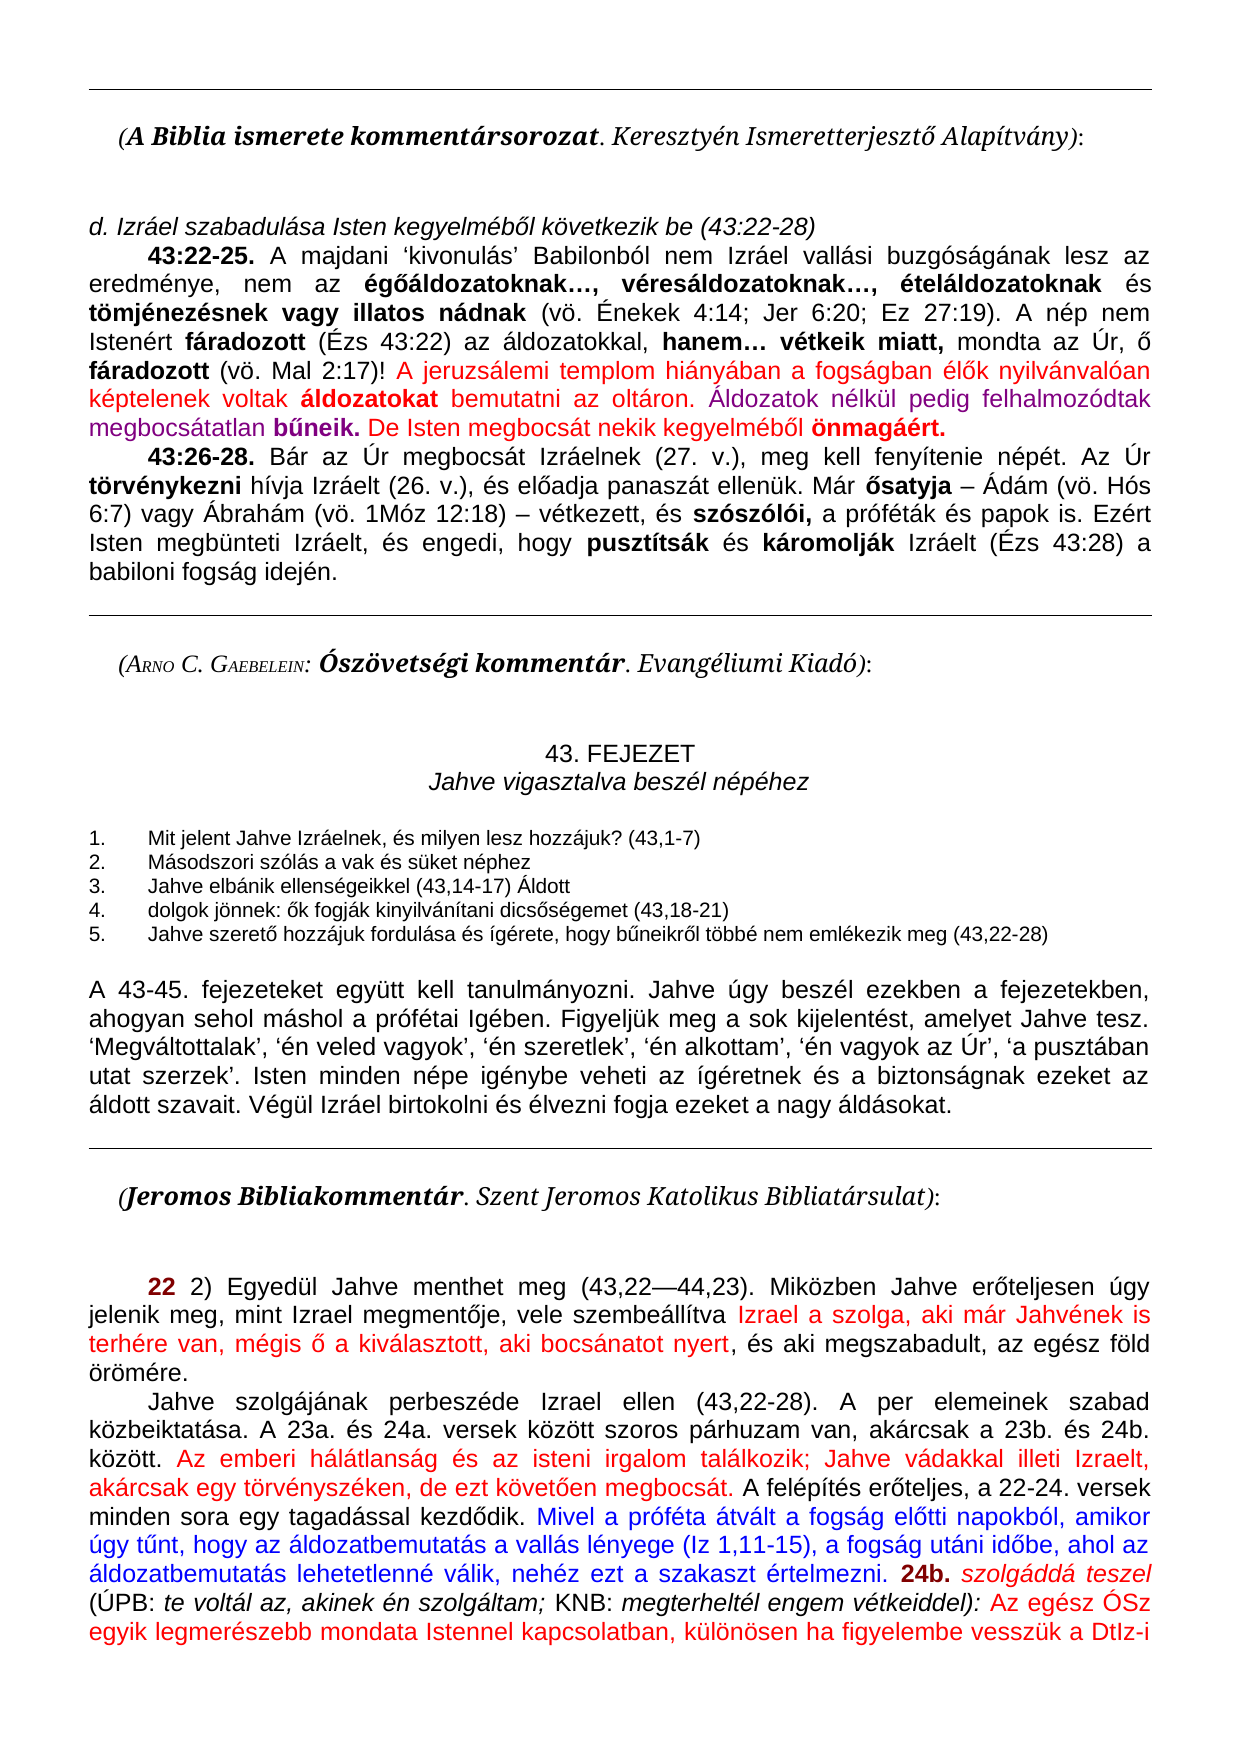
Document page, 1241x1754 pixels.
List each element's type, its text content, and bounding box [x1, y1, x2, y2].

text 4. dolgok jönnek: ők fogják kinyilvánítani dicsőségemet (43,18-21) [88, 897, 1152, 921]
text 5. Jahve szerető hozzájuk fordulása és ígérete, hogy bűneikről többé nem emlékezik meg (43,22-28) [88, 921, 1152, 945]
text 2. Másodszori szólás a vak és süket néphez [88, 849, 1152, 873]
text A 43-45. fejezeteket együtt kell tanulmányozni. Jahve úgy beszél ezekben a fejezetekben, ahogyan sehol máshol a prófétai Igében. Figyeljük meg a sok kijelentést, amelyet Jahve tesz. ‘Megváltottalak’, ‘én veled vagyok’, ‘én szeretlek’, ‘én alkottam’, ‘én vagyok az Úr’, ‘a pusztában utat szerzek’. Isten minden népe igénybe veheti az ígéretnek és a biztonságnak ezeket az áldott szavait. Végül Izráel birtokolni és élvezni fogja ezeket a nagy áldásokat. [88, 975, 1152, 1119]
text 22 2) Egyedül Jahve menthet meg (43,22—44,23). Miközben Jahve erőteljesen úgy jelenik meg, mint Izrael megmentője, vele szembeállítva Izrael a szolga, aki már Jahvének is terhére van, mégis ő a kiválasztott, aki bocsánatot nyert, és aki megszabadult, az egész föld örömére. [88, 1272, 1152, 1387]
text 43:26-28. Bár az Úr megbocsát Izráelnek (27. v.), meg kell fenyítenie népét. Az Úr törvénykezni hívja Izráelt (26. v.), és előadja panaszát ellenük. Már ősatyja – Ádám (vö. Hós 6:7) vagy Ábrahám (vö. 1Móz 12:18) – vétkezett, és szószólói, a próféták és papok is. Ezért Isten megbünteti Izráelt, és engedi, hogy pusztítsák és káromolják Izráelt (Ézs 43:28) a babiloni fogság idején. [88, 442, 1152, 586]
text 3. Jahve elbánik ellenségeikkel (43,14-17) Áldott [88, 873, 1152, 897]
text 1. Mit jelent Jahve Izráelnek, és milyen lesz hozzájuk? (43,1-7) [88, 826, 1152, 849]
text 43. FEJEZET Jahve vigasztalva beszél népéhez [88, 739, 1152, 796]
text (Arno C. Gaebelein: Ószövetségi kommentár. Evangéliumi Kiadó): [88, 616, 1152, 709]
text 43:22-25. A majdani ‘kivonulás’ Babilonból nem Izráel vallási buzgóságának lesz az eredménye, nem az égőáldozatoknak…, véresáldozatoknak…, ételáldozatoknak és tömjénezésnek vagy illatos nádnak (vö. Énekek 4:14; Jer 6:20; Ez 27:19). A nép nem Istenért fáradozott (Ézs 43:22) az áldozatokkal, hanem… vétkeik miatt, mondta az Úr, ő fáradozott (vö. Mal 2:17)! A jeruzsálemi templom hiányában a fogságban élők nyilvánvalóan képtelenek voltak áldozatokat bemutatni az oltáron. Áldozatok nélkül pedig felhalmozódtak megbocsátatlan bűneik. De Isten megbocsát nekik kegyelméből önmagáért. [88, 241, 1152, 442]
text d. Izráel szabadulása Isten kegyelméből következik be (43:22-28) [88, 212, 1152, 241]
text (A Biblia ismerete kommentársorozat. Keresztyén Ismeretterjesztő Alapítvány): [88, 90, 1152, 182]
text Jahve szolgájának perbeszéde Izrael ellen (43,22-28). A per elemeinek szabad közbeiktatása. A 23a. és 24a. versek között szoros párhuzam van, akárcsak a 23b. és 24b. között. Az emberi hálátlanság és az isteni irgalom találkozik; Jahve vádakkal illeti Izraelt, akárcsak egy törvényszéken, de ezt követően megbocsát. A felépítés erőteljes, a 22-24. versek minden sora egy tagadással kezdődik. Mivel a próféta átvált a fogság előtti napokból, amikor úgy tűnt, hogy az áldozatbemutatás a vallás lényege (Iz 1,11-15), a fogság utáni időbe, ahol az áldozatbemutatás lehetetlenné válik, nehéz ezt a szakaszt értelmezni. 24b. szolgáddá teszel (ÚPB: te voltál az, akinek én szolgáltam; KNB: megterheltél engem vétkeiddel): Az egész ÓSz egyik legmerészebb mondata Istennel kapcsolatban, különösen ha figyelembe vesszük a DtIz-i [88, 1387, 1152, 1645]
text (Jeromos Bibliakommentár. Szent Jeromos Katolikus Bibliatársulat): [88, 1149, 1152, 1242]
